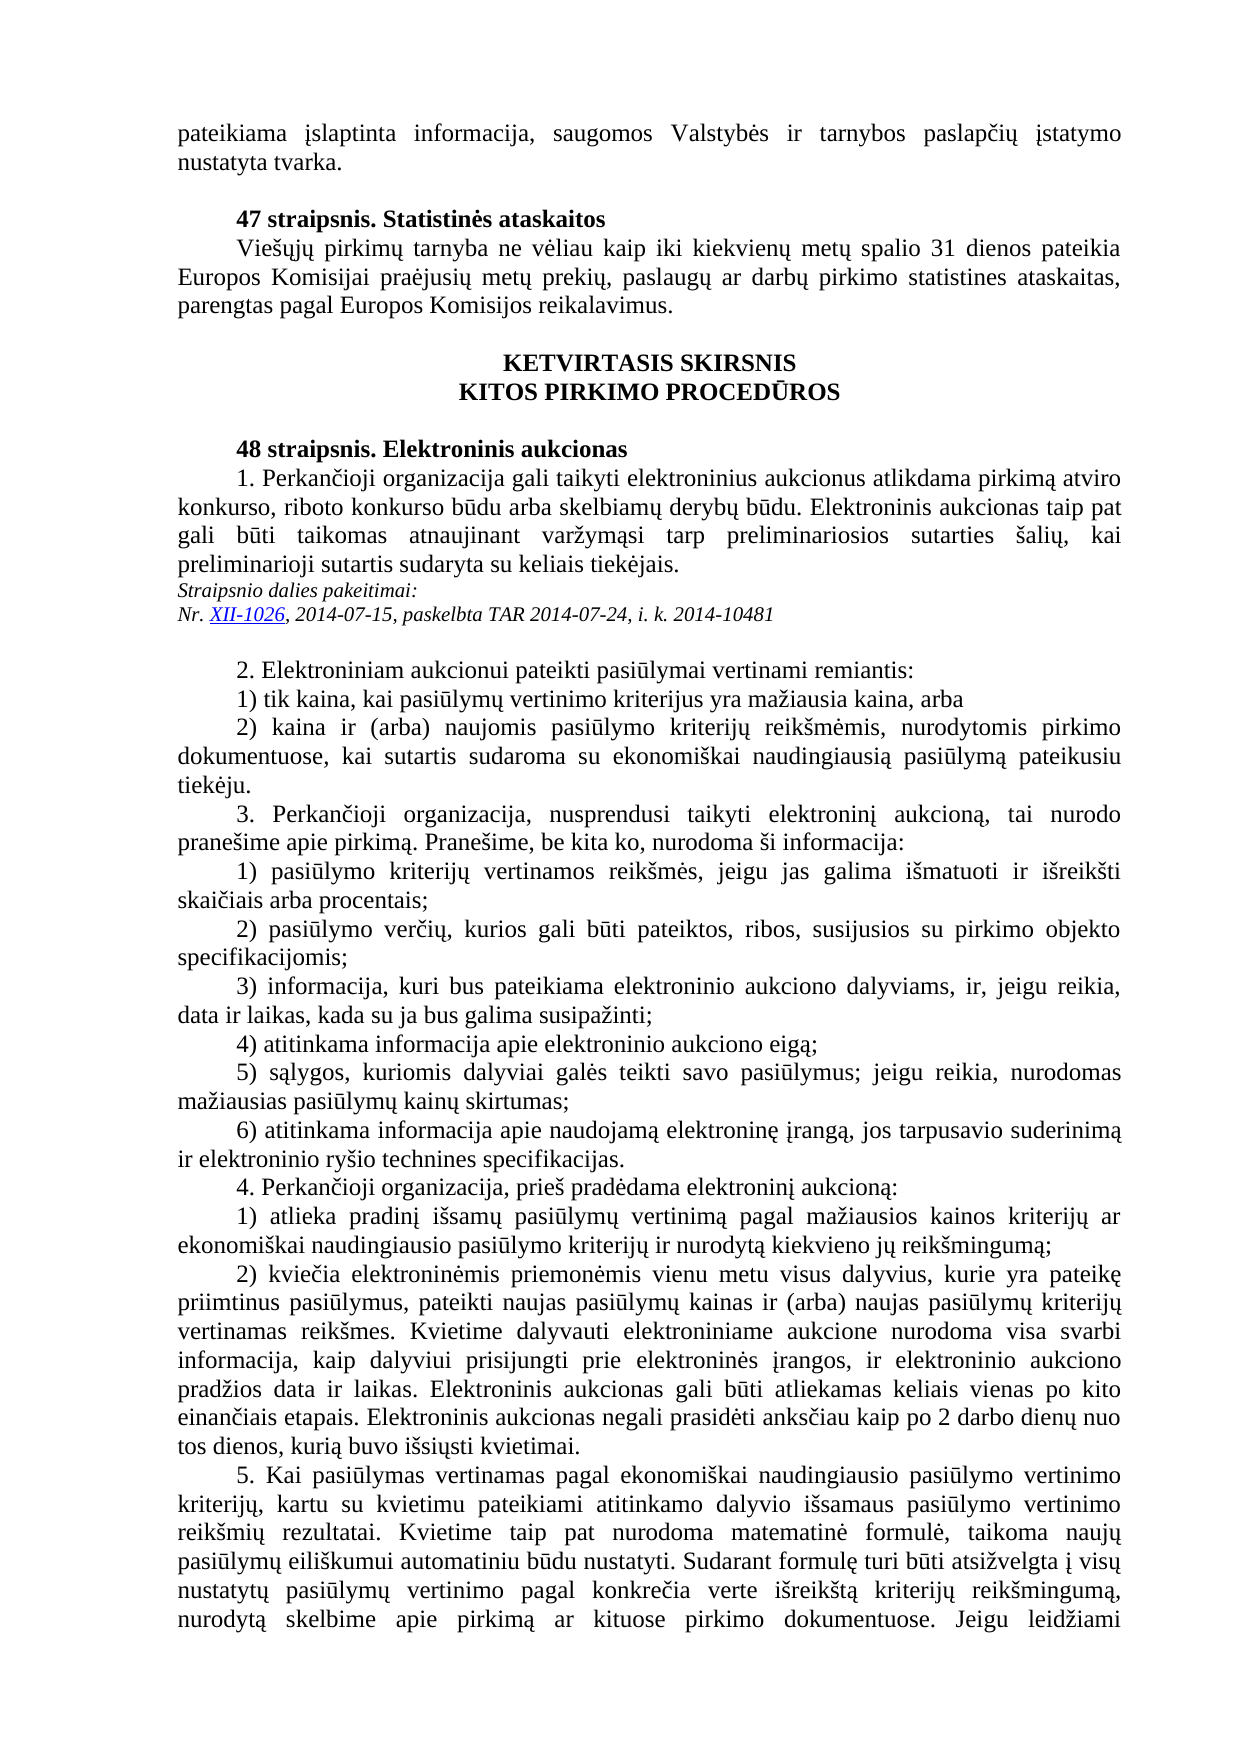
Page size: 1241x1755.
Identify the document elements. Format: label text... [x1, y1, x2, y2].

text pateikiama įslaptinta informacija, saugomos Valstybės ir tarnybos paslapčių įstatymo nustatyta tvarka. [177, 118, 1122, 176]
text 5) sąlygos, kuriomis dalyviai galės teikti savo pasiūlymus; jeigu reikia, nurodomas mažiausias pasiūlymų kainų skirtumas; [177, 1057, 1122, 1115]
text 3) informacija, kuri bus pateikiama elektroninio aukciono dalyviams, ir, jeigu reikia, data ir laikas, kada su ja bus galima susipažinti; [177, 971, 1122, 1029]
text Viešųjų pirkimų tarnyba ne vėliau kaip iki kiekvienų metų spalio 31 dienos pateikia Europos Komisijai praėjusių metų prekių, paslaugų ar darbų pirkimo statistines ataskaitas, parengtas pagal Europos Komisijos reikalavimus. [177, 233, 1122, 319]
text 47 straipsnis. Statistinės ataskaitos [177, 204, 1122, 233]
text 1. Perkančioji organizacija gali taikyti elektroninius aukcionus atlikdama pirkimą atviro konkurso, riboto konkurso būdu arba skelbiamų derybų būdu. Elektroninis aukcionas taip pat gali būti taikomas atnaujinant varžymąsi tarp preliminariosios sutarties šalių, kai preliminarioji sutartis sudaryta su keliais tiekėjais. [177, 463, 1122, 578]
text Nr. XII-1026, 2014-07-15, paskelbta TAR 2014-07-24, i. k. 2014-10481 [177, 602, 1122, 626]
text KITOS PIRKIMO PROCEDŪROS [177, 377, 1122, 406]
text KETVIRTASIS SKIRSNIS [177, 348, 1122, 377]
text 4. Perkančioji organizacija, prieš pradėdama elektroninį aukcioną: [177, 1172, 1122, 1201]
text 1) pasiūlymo kriterijų vertinamos reikšmės, jeigu jas galima išmatuoti ir išreikšti skaičiais arba procentais; [177, 856, 1122, 914]
text 4) atitinkama informacija apie elektroninio aukciono eigą; [177, 1029, 1122, 1057]
text 2) kviečia elektroninėmis priemonėmis vienu metu visus dalyvius, kurie yra pateikę priimtinus pasiūlymus, pateikti naujas pasiūlymų kainas ir (arba) naujas pasiūlymų kriterijų vertinamas reikšmes. Kvietime dalyvauti elektroniniame aukcione nurodoma visa svarbi informacija, kaip dalyviui prisijungti prie elektroninės įrangos, ir elektroninio aukciono pradžios data ir laikas. Elektroninis aukcionas gali būti atliekamas keliais vienas po kito einančiais etapais. Elektroninis aukcionas negali prasidėti anksčiau kaip po 2 darbo dienų nuo tos dienos, kurią buvo išsiųsti kvietimai. [177, 1259, 1122, 1460]
text 6) atitinkama informacija apie naudojamą elektroninę įrangą, jos tarpusavio suderinimą ir elektroninio ryšio technines specifikacijas. [177, 1115, 1122, 1172]
text 5. Kai pasiūlymas vertinamas pagal ekonomiškai naudingiausio pasiūlymo vertinimo kriterijų, kartu su kvietimu pateikiami atitinkamo dalyvio išsamaus pasiūlymo vertinimo reikšmių rezultatai. Kvietime taip pat nurodoma matematinė formulė, taikoma naujų pasiūlymų eiliškumui automatiniu būdu nustatyti. Sudarant formulę turi būti atsižvelgta į visų nustatytų pasiūlymų vertinimo pagal konkrečia verte išreikštą kriterijų reikšmingumą, nurodytą skelbime apie pirkimą ar kituose pirkimo dokumentuose. Jeigu leidžiami [177, 1460, 1122, 1632]
text 1) atlieka pradinį išsamų pasiūlymų vertinimą pagal mažiausios kainos kriterijų ar ekonomiškai naudingiausio pasiūlymo kriterijų ir nurodytą kiekvieno jų reikšmingumą; [177, 1201, 1122, 1259]
text 48 straipsnis. Elektroninis aukcionas [177, 434, 1122, 463]
text 2) kaina ir (arba) naujomis pasiūlymo kriterijų reikšmėmis, nurodytomis pirkimo dokumentuose, kai sutartis sudaroma su ekonomiškai naudingiausią pasiūlymą pateikusiu tiekėju. [177, 712, 1122, 799]
text Straipsnio dalies pakeitimai: [177, 578, 1122, 602]
text 2. Elektroniniam aukcionui pateikti pasiūlymai vertinami remiantis: [177, 655, 1122, 684]
text 2) pasiūlymo verčių, kurios gali būti pateiktos, ribos, susijusios su pirkimo objekto specifikacijomis; [177, 914, 1122, 971]
text 1) tik kaina, kai pasiūlymų vertinimo kriterijus yra mažiausia kaina, arba [177, 684, 1122, 712]
text 3. Perkančioji organizacija, nusprendusi taikyti elektroninį aukcioną, tai nurodo pranešime apie pirkimą. Pranešime, be kita ko, nurodoma ši informacija: [177, 799, 1122, 856]
